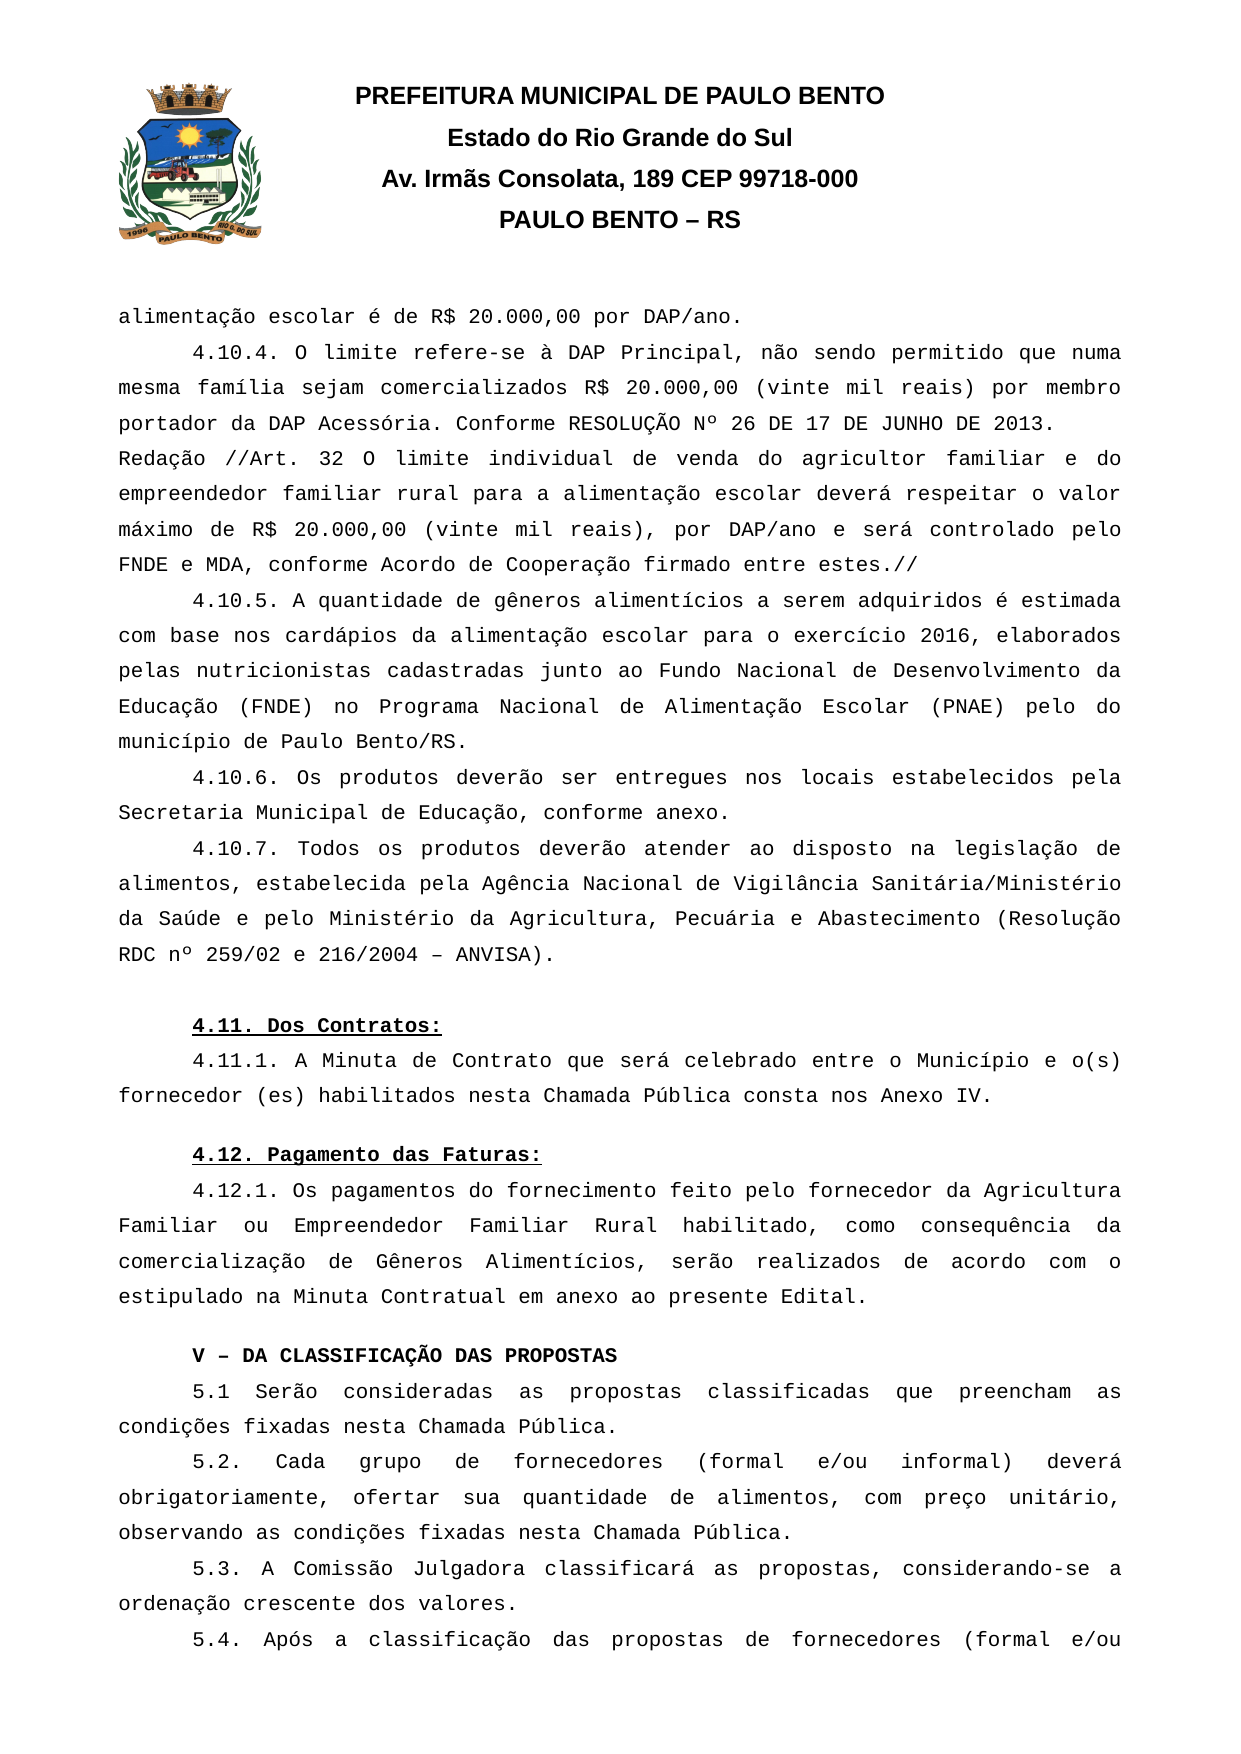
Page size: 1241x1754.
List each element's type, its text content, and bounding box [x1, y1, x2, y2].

text 4.11.1. A Minuta de Contrato que será celebrado entre o Município e o(s) fornecedor (es) habilitados nesta Chamada Pública consta nos Anexo IV. [118, 1050, 1122, 1109]
text Redação //Art. 32 O limite individual de venda do agricultor familiar e do empreendedor familiar rural para a alimentação escolar deverá respeitar o valor máximo de R$ 20.000,00 (vinte mil reais), por DAP/ano e será controlado pelo FNDE e MDA, conforme Acordo de Cooperação firmado entre estes.// [118, 448, 1122, 578]
text 5.1 Serão consideradas as propostas classificadas que preencham as condições fixadas nesta Chamada Pública. [118, 1381, 1122, 1440]
text 5.3. A Comissão Julgadora classificará as propostas, considerando-se a ordenação crescente dos valores. [118, 1558, 1122, 1617]
text 4.10.6. Os produtos deverão ser entregues nos locais estabelecidos pela Secretaria Municipal de Educação, conforme anexo. [118, 767, 1122, 826]
picture [118, 82, 262, 245]
text 5.2. Cada grupo de fornecedores (formal e/ou informal) deverá obrigatoriamente, ofertar sua quantidade de alimentos, com preço unitário, observando as condições fixadas nesta Chamada Pública. [118, 1451, 1122, 1546]
text 5.4. Após a classificação das propostas de fornecedores (formal e/ou [118, 1628, 1122, 1652]
text 4.12. Pagamento das Faturas: [118, 1144, 1122, 1168]
text 4.11. Dos Contratos: [118, 1014, 1122, 1038]
text 4.12.1. Os pagamentos do fornecimento feito pelo fornecedor da Agricultura Familiar ou Empreendedor Familiar Rural habilitado, como consequência da comercialização de Gêneros Alimentícios, serão realizados de acordo com o estipulado na Minuta Contratual em anexo ao presente Edital. [118, 1180, 1122, 1310]
text V – DA CLASSIFICAÇÃO DAS PROPOSTAS [118, 1345, 1122, 1369]
text 4.10.4. O limite refere-se à DAP Principal, não sendo permitido que numa mesma família sejam comercializados R$ 20.000,00 (vinte mil reais) por membro portador da DAP Acessória. Conforme RESOLUÇÃO Nº 26 DE 17 DE JUNHO DE 2013. [118, 342, 1122, 436]
text alimentação escolar é de R$ 20.000,00 por DAP/ano. [118, 306, 1122, 330]
text 4.10.5. A quantidade de gêneros alimentícios a serem adquiridos é estimada com base nos cardápios da alimentação escolar para o exercício 2016, elaborados pelas nutricionistas cadastradas junto ao Fundo Nacional de Desenvolvimento da Educação (FNDE) no Programa Nacional de Alimentação Escolar (PNAE) pelo do município de Paulo Bento/RS. [118, 589, 1122, 755]
text 4.10.7. Todos os produtos deverão atender ao disposto na legislação de alimentos, estabelecida pela Agência Nacional de Vigilância Sanitária/Ministério da Saúde e pelo Ministério da Agricultura, Pecuária e Abastecimento (Resolução RDC nº 259/02 e 216/2004 – ANVISA). [118, 837, 1122, 967]
